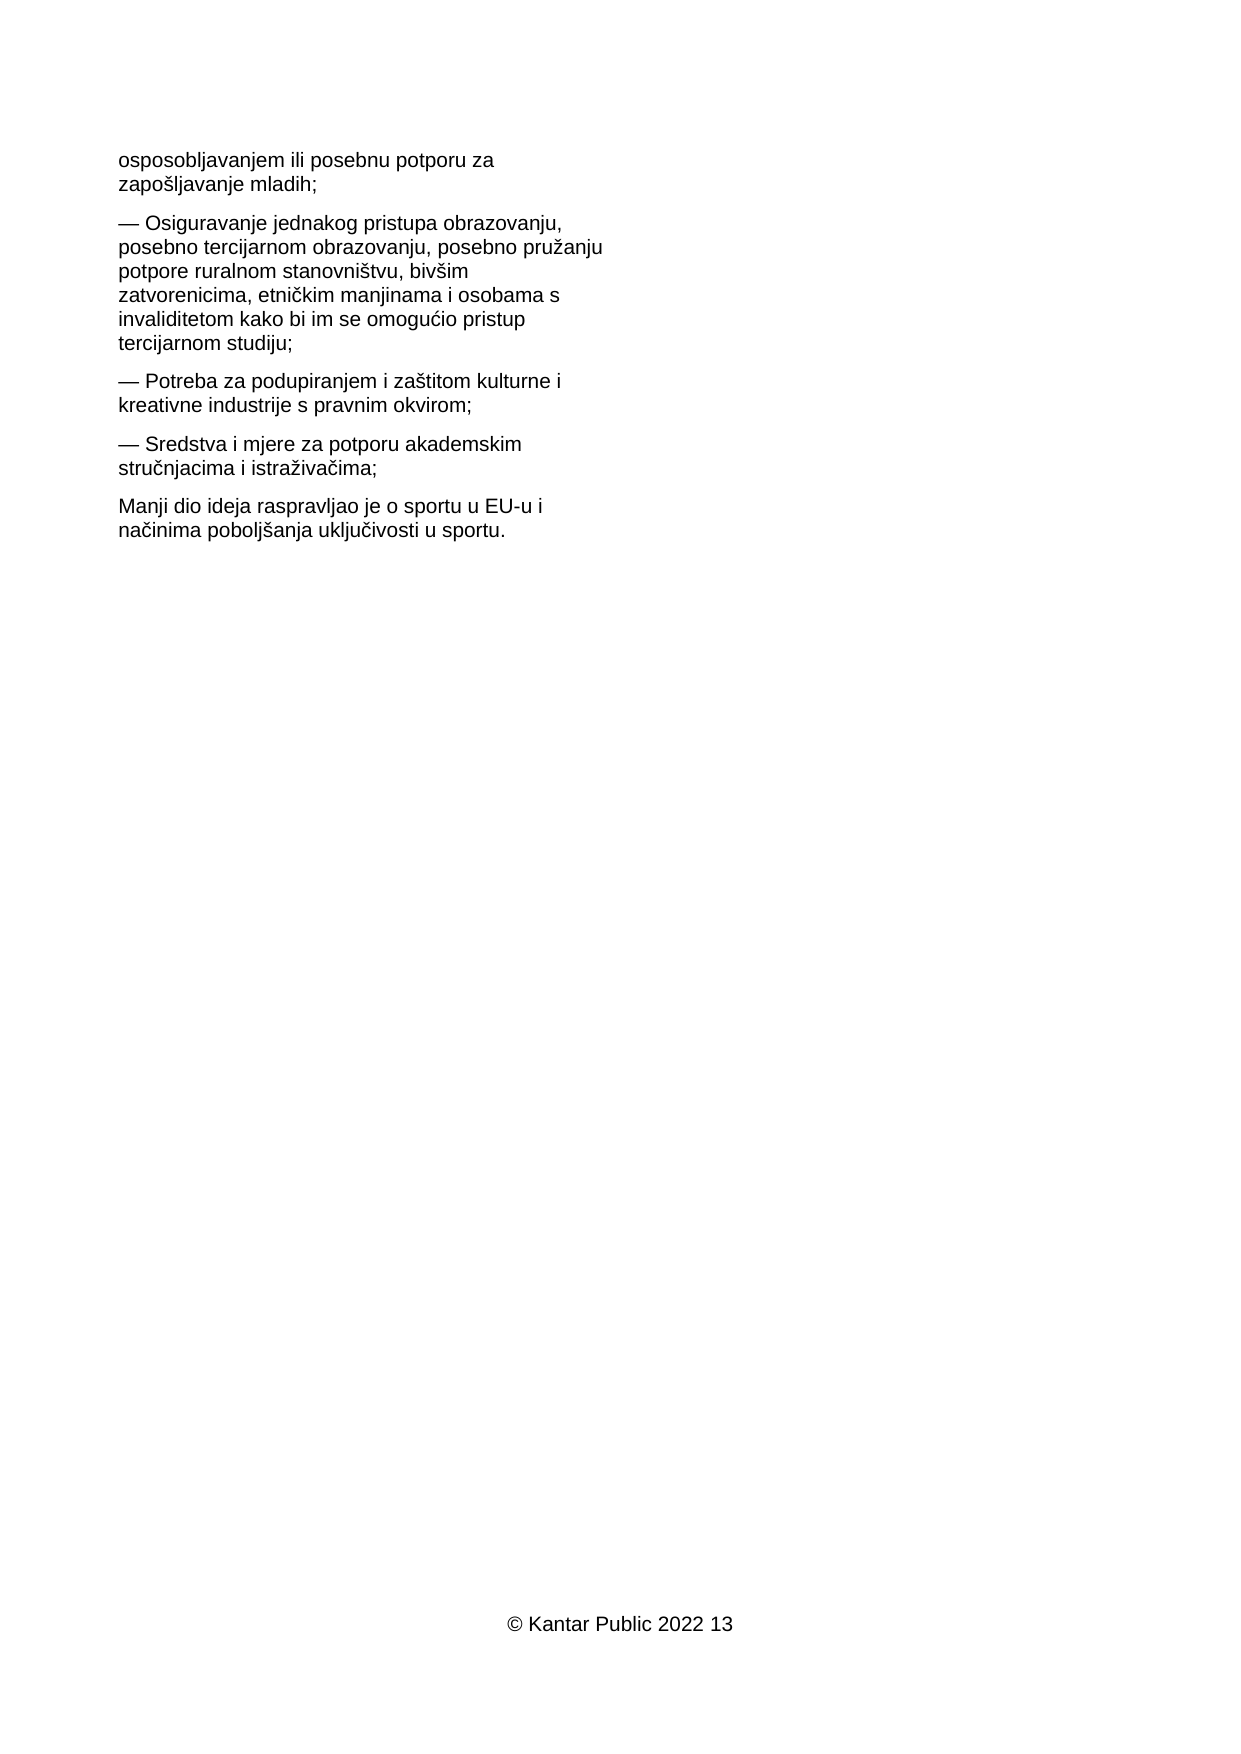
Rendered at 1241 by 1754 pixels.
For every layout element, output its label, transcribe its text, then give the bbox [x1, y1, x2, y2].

text osposobljavanjem ili posebnu potporu za zapošljavanje mladih; [118, 148, 605, 196]
text — Sredstva i mjere za potporu akademskim stručnjacima i istraživačima; [118, 431, 605, 479]
text — Osiguravanje jednakog pristupa obrazovanju, posebno tercijarnom obrazovanju, posebno pružanju potpore ruralnom stanovništvu, bivšim zatvorenicima, etničkim manjinama i osobama s invaliditetom kako bi im se omogućio pristup tercijarnom studiju; [118, 211, 605, 354]
text — Potreba za podupiranjem i zaštitom kulturne i kreativne industrije s pravnim okvirom; [118, 369, 605, 417]
text Manji dio ideja raspravljao je o sportu u EU-u i načinima poboljšanja uključivosti u sportu. [118, 494, 605, 542]
